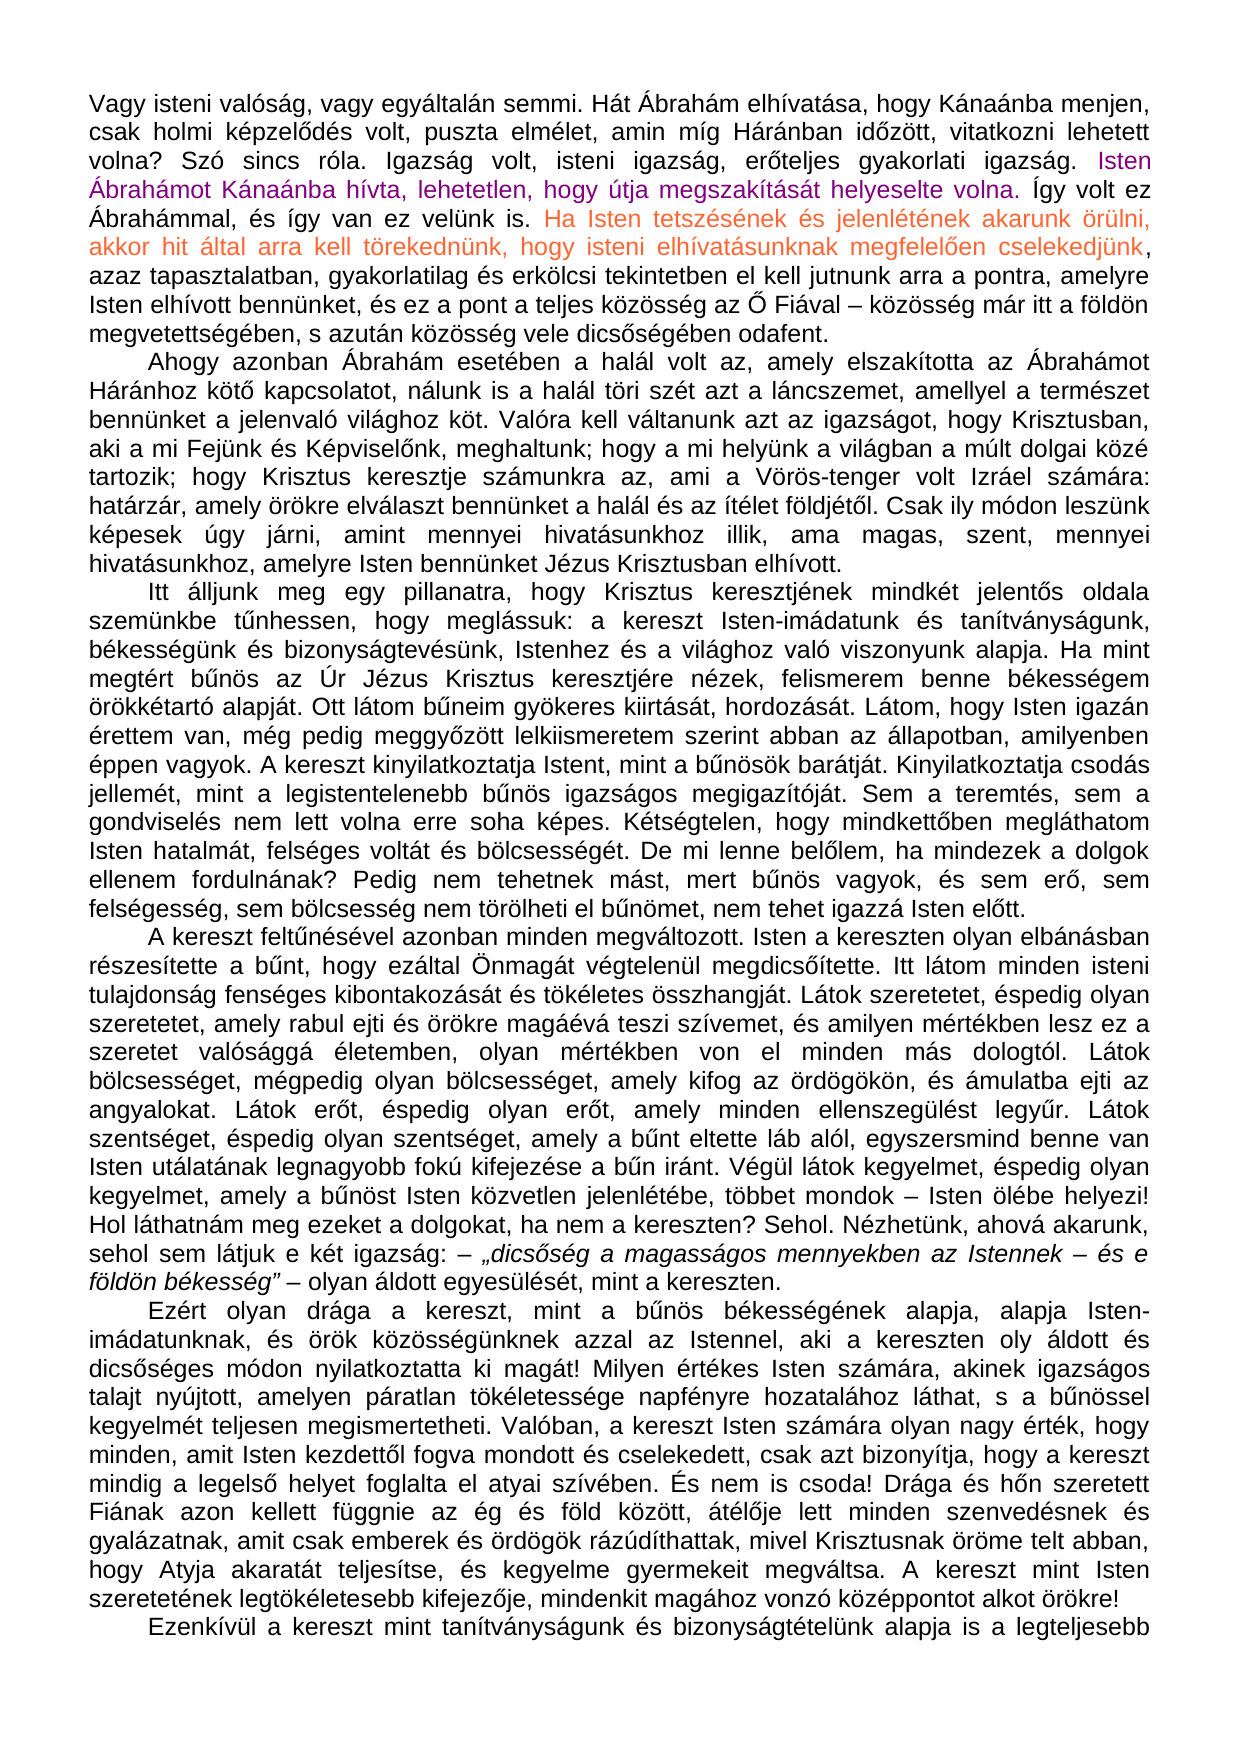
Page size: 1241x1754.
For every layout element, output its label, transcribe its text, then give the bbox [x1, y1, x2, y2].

text Ezért olyan drága a kereszt, mint a bűnös békességének alapja, alapja Isten-imádatunknak, és örök közösségünknek azzal az Istennel, aki a kereszten oly áldott és dicsőséges módon nyilatkoztatta ki magát! Milyen értékes Isten számára, akinek igazságos talajt nyújtott, amelyen páratlan tökéletessége napfényre hozatalához láthat, s a bűnössel kegyelmét teljesen megismertetheti. Valóban, a kereszt Isten számára olyan nagy érték, hogy minden, amit Isten kezdettől fogva mondott és cselekedett, csak azt bizonyítja, hogy a kereszt mindig a legelső helyet foglalta el atyai szívében. És nem is csoda! Drága és hőn szeretett Fiának azon kellett függnie az ég és föld között, átélője lett minden szenvedésnek és gyalázatnak, amit csak emberek és ördögök rázúdíthattak, mivel Krisztusnak öröme telt abban, hogy Atyja akaratát teljesítse, és kegyelme gyermekeit megváltsa. A kereszt mint Isten szeretetének legtökéletesebb kifejezője, mindenkit magához vonzó középpontot alkot örökre! [88, 1296, 1152, 1612]
text A kereszt feltűnésével azonban minden megváltozott. Isten a kereszten olyan elbánásban részesítette a bűnt, hogy ezáltal Önmagát végtelenül megdicsőítette. Itt látom minden isteni tulajdonság fenséges kibontakozását és tökéletes összhangját. Látok szeretetet, éspedig olyan szeretetet, amely rabul ejti és örökre magáévá teszi szívemet, és amilyen mértékben lesz ez a szeretet valósággá életemben, olyan mértékben von el minden más dologtól. Látok bölcsességet, mégpedig olyan bölcsességet, amely kifog az ördögökön, és ámulatba ejti az angyalokat. Látok erőt, éspedig olyan erőt, amely minden ellenszegülést legyűr. Látok szentséget, éspedig olyan szentséget, amely a bűnt eltette láb alól, egyszersmind benne van Isten utálatának legnagyobb fokú kifejezése a bűn iránt. Végül látok kegyelmet, éspedig olyan kegyelmet, amely a bűnöst Isten közvetlen jelenlétébe, többet mondok – Isten ölébe helyezi! Hol láthatnám meg ezeket a dolgokat, ha nem a kereszten? Sehol. Nézhetünk, ahová akarunk, sehol sem látjuk e két igazság: – „dicsőség a magasságos mennyekben az Istennek – és e földön békesség” – olyan áldott egyesülését, mint a kereszten. [88, 922, 1152, 1296]
text Itt álljunk meg egy pillanatra, hogy Krisztus keresztjének mindkét jelentős oldala szemünkbe tűnhessen, hogy meglássuk: a kereszt Isten-imádatunk és tanítványságunk, békességünk és bizonyságtevésünk, Istenhez és a világhoz való viszonyunk alapja. Ha mint megtért bűnös az Úr Jézus Krisztus keresztjére nézek, felismerem benne békességem örökkétartó alapját. Ott látom bűneim gyökeres kiirtását, hordozását. Látom, hogy Isten igazán érettem van, még pedig meggyőzött lelkiismeretem szerint abban az állapotban, amilyenben éppen vagyok. A kereszt kinyilatkoztatja Istent, mint a bűnösök barátját. Kinyilatkoztatja csodás jellemét, mint a legistentelenebb bűnös igazságos megigazítóját. Sem a teremtés, sem a gondviselés nem lett volna erre soha képes. Kétségtelen, hogy mindkettőben megláthatom Isten hatalmát, felséges voltát és bölcsességét. De mi lenne belőlem, ha mindezek a dolgok ellenem fordulnának? Pedig nem tehetnek mást, mert bűnös vagyok, és sem erő, sem felségesség, sem bölcsesség nem törölheti el bűnömet, nem tehet igazzá Isten előtt. [88, 577, 1152, 922]
text Vagy isteni valóság, vagy egyáltalán semmi. Hát Ábrahám elhívatása, hogy Kánaánba menjen, csak holmi képzelődés volt, puszta elmélet, amin míg Háránban időzött, vitatkozni lehetett volna? Szó sincs róla. Igazság volt, isteni igazság, erőteljes gyakorlati igazság. Isten Ábrahámot Kánaánba hívta, lehetetlen, hogy útja megszakítását helyeselte volna. Így volt ez Ábrahámmal, és így van ez velünk is. Ha Isten tetszésének és jelenlétének akarunk örülni, akkor hit által arra kell törekednünk, hogy isteni elhívatásunknak megfelelően cselekedjünk, azaz tapasztalatban, gyakorlatilag és erkölcsi tekintetben el kell jutnunk arra a pontra, amelyre Isten elhívott bennünket, és ez a pont a teljes közösség az Ő Fiával – közösség már itt a földön megvetettségében, s azután közösség vele dicsőségében odafent. [88, 88, 1152, 347]
text Ahogy azonban Ábrahám esetében a halál volt az, amely elszakította az Ábrahámot Háránhoz kötő kapcsolatot, nálunk is a halál töri szét azt a láncszemet, amellyel a természet bennünket a jelenvaló világhoz köt. Valóra kell váltanunk azt az igazságot, hogy Krisztusban, aki a mi Fejünk és Képviselőnk, meghaltunk; hogy a mi helyünk a világban a múlt dolgai közé tartozik; hogy Krisztus keresztje számunkra az, ami a Vörös-tenger volt Izráel számára: határzár, amely örökre elválaszt bennünket a halál és az ítélet földjétől. Csak ily módon leszünk képesek úgy járni, amint mennyei hivatásunkhoz illik, ama magas, szent, mennyei hivatásunkhoz, amelyre Isten bennünket Jézus Krisztusban elhívott. [88, 347, 1152, 577]
text Ezenkívül a kereszt mint tanítványságunk és bizonyságtételünk alapja is a legteljesebb [88, 1612, 1152, 1641]
